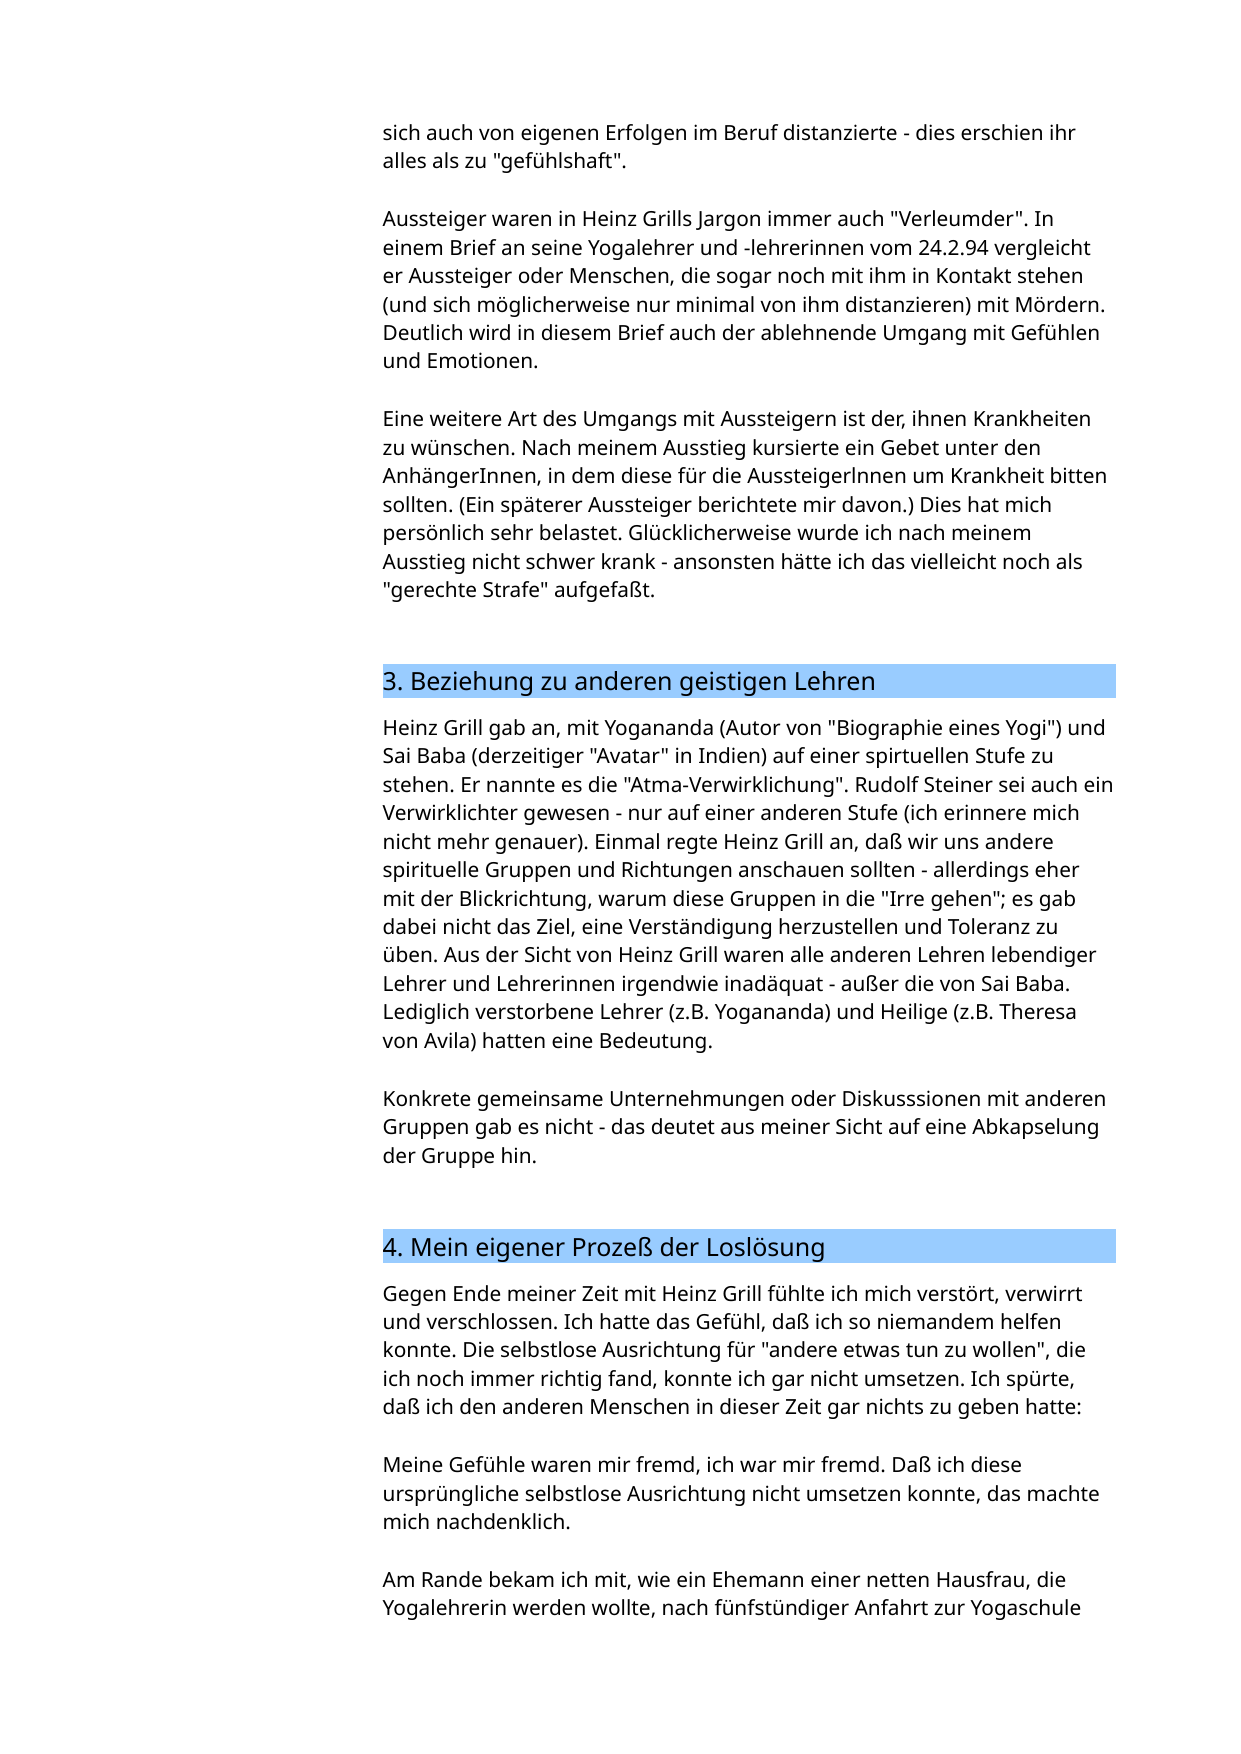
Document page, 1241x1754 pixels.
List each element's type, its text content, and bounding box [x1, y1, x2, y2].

table_cell [118, 118, 367, 1622]
table_cell sich auch von eigenen Erfolgen im Beruf distanzierte - dies erschien ihr alles als zu "gefühlshaft". Aussteiger waren in Heinz Grills Jargon immer auch "Verleumder". In einem Brief an seine Yogalehrer und -lehrerinnen vom 24.2.94 vergleicht er Aussteiger oder Menschen, die sogar noch mit ihm in Kontakt stehen (und sich möglicherweise nur minimal von ihm distanzieren) mit Mördern. Deutlich wird in diesem Brief auch der ablehnende Umgang mit Gefühlen und Emotionen. Eine weitere Art des Umgangs mit Aussteigern ist der, ihnen Krankheiten zu wünschen. Nach meinem Ausstieg kursierte ein Gebet unter den AnhängerInnen, in dem diese für die Aussteigerlnnen um Krankheit bitten sollten. (Ein späterer Aussteiger berichtete mir davon.) Dies hat mich persönlich sehr belastet. Glücklicherweise wurde ich nach meinem Ausstieg nicht schwer krank - ansonsten hätte ich das vielleicht noch als "gerechte Strafe" aufgefaßt. [383, 118, 1116, 633]
table_cell 4. Mein eigener Prozeß der Loslösung [383, 1229, 1116, 1263]
table_cell 3. Beziehung zu anderen geistigen Lehren [383, 664, 1116, 698]
table_cell [383, 698, 1116, 713]
table_cell [367, 118, 382, 1622]
table_cell [383, 1214, 1116, 1229]
table_cell [383, 633, 1116, 648]
table_cell [383, 1199, 1116, 1214]
table_cell Heinz Grill gab an, mit Yogananda (Autor von "Biographie eines Yogi") und Sai Baba (derzeitiger "Avatar" in Indien) auf einer spirtuellen Stufe zu stehen. Er nannte es die "Atma-Verwirklichung". Rudolf Steiner sei auch ein Verwirklichter gewesen - nur auf einer anderen Stufe (ich erinnere mich nicht mehr genauer). Einmal regte Heinz Grill an, daß wir uns andere spirituelle Gruppen und Richtungen anschauen sollten - allerdings eher mit der Blickrichtung, warum diese Gruppen in die "Irre gehen"; es gab dabei nicht das Ziel, eine Verständigung herzustellen und Toleranz zu üben. Aus der Sicht von Heinz Grill waren alle anderen Lehren lebendiger Lehrer und Lehrerinnen irgendwie inadäquat - außer die von Sai Baba. Lediglich verstorbene Lehrer (z.B. Yogananda) und Heilige (z.B. Theresa von Avila) hatten eine Bedeutung. Konkrete gemeinsame Unternehmungen oder Diskusssionen mit anderen Gruppen gab es nicht - das deutet aus meiner Sicht auf eine Abkapselung der Gruppe hin. [383, 713, 1116, 1199]
table_cell [383, 1263, 1116, 1279]
table_cell [1116, 118, 1122, 1622]
table_cell [383, 649, 1116, 664]
table_cell Gegen Ende meiner Zeit mit Heinz Grill fühlte ich mich verstört, verwirrt und verschlossen. Ich hatte das Gefühl, daß ich so niemandem helfen konnte. Die selbstlose Ausrichtung für "andere etwas tun zu wollen", die ich noch immer richtig fand, konnte ich gar nicht umsetzen. Ich spürte, daß ich den anderen Menschen in dieser Zeit gar nichts zu geben hatte: Meine Gefühle waren mir fremd, ich war mir fremd. Daß ich diese ursprüngliche selbstlose Ausrichtung nicht umsetzen konnte, das machte mich nachdenklich. Am Rande bekam ich mit, wie ein Ehemann einer netten Hausfrau, die Yogalehrerin werden wollte, nach fünfstündiger Anfahrt zur Yogaschule [383, 1279, 1116, 1622]
